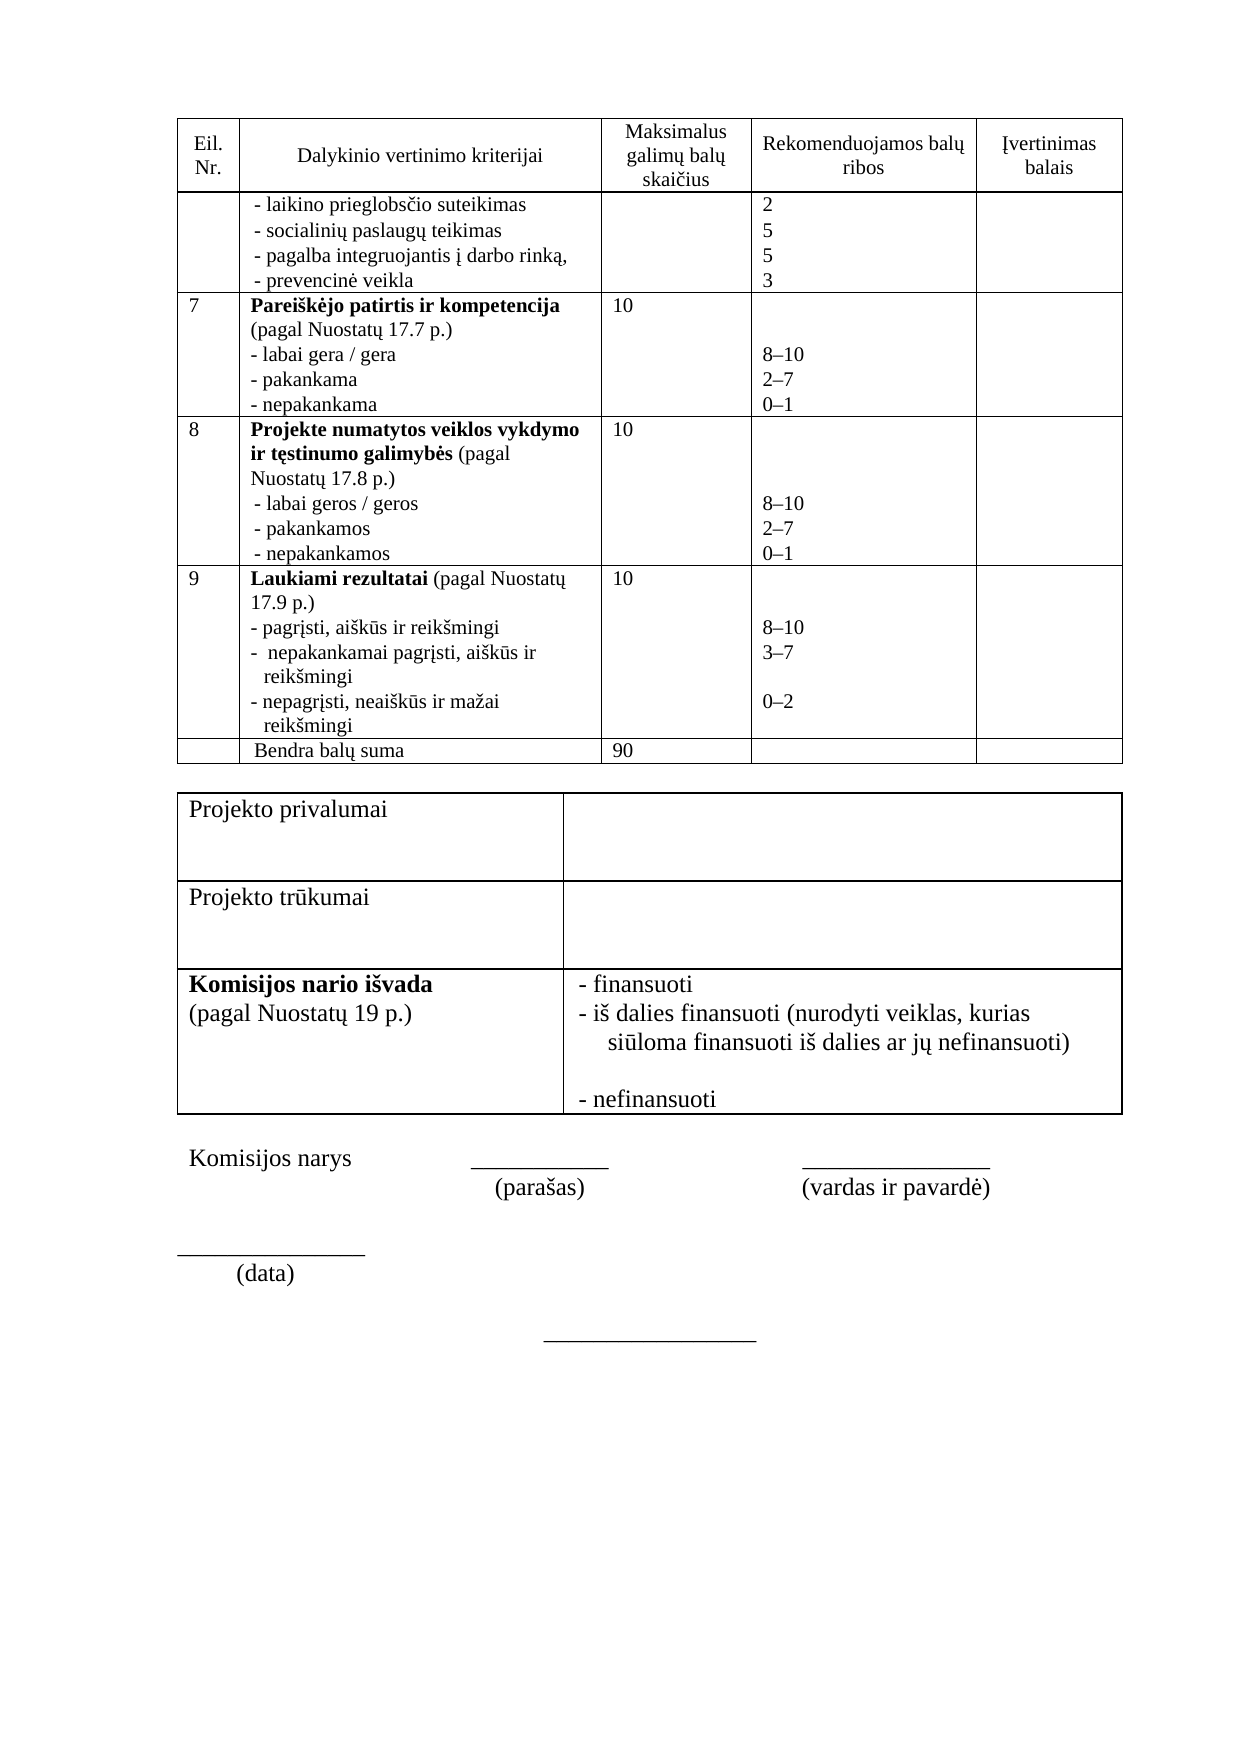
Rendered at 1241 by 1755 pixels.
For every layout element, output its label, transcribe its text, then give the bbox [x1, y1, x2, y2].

table_cell [602, 639, 751, 688]
table_cell [977, 688, 1122, 737]
table_cell - pakankama [240, 366, 601, 391]
table_cell 3–7 [752, 639, 976, 688]
table_cell [977, 614, 1122, 639]
table_cell [977, 242, 1122, 267]
table_cell [602, 341, 751, 366]
table_cell [752, 739, 976, 762]
table_cell [977, 739, 1122, 762]
table_cell Komisijos nario išvada (pagal Nuostatų 19 p.) [178, 970, 563, 1113]
table_cell 10 [602, 566, 751, 614]
table_cell [602, 688, 751, 737]
table_cell [752, 293, 976, 341]
table_cell Projekto trūkumai [178, 882, 563, 968]
table_cell - prevencinė veikla [240, 267, 601, 292]
table_cell 8 [178, 417, 239, 565]
table_cell [602, 216, 751, 242]
table_cell 0–1 [752, 540, 976, 565]
table_cell [602, 614, 751, 639]
table_header ___________ (parašas) [409, 1144, 670, 1201]
table_cell Bendra balų suma [240, 739, 601, 762]
table_cell 7 [178, 293, 239, 416]
table_cell [602, 540, 751, 565]
table_cell [602, 366, 751, 391]
table_cell [602, 391, 751, 416]
table_cell 0–1 [752, 391, 976, 416]
table_cell 8–10 [752, 490, 976, 514]
table_cell 10 [602, 417, 751, 489]
table_cell - pagrįsti, aiškūs ir reikšmingi [240, 614, 601, 639]
table_cell Pareiškėjo patirtis ir kompetencija (pagal Nuostatų 17.7 p.) [240, 293, 601, 341]
table_cell 90 [602, 739, 751, 762]
table_cell [752, 417, 976, 489]
table_cell [977, 540, 1122, 565]
table_cell [977, 193, 1122, 216]
table_cell [977, 391, 1122, 416]
table_cell [602, 242, 751, 267]
table_cell - nepagrįsti, neaiškūs ir mažai reikšmingi [240, 688, 601, 737]
table_cell [178, 739, 239, 762]
table_cell [977, 417, 1122, 489]
table_cell - labai gera / gera [240, 341, 601, 366]
table_cell 2–7 [752, 515, 976, 540]
text (data) [177, 1258, 1122, 1287]
table_cell - nepakankamai pagrįsti, aiškūs ir reikšmingi [240, 639, 601, 688]
table_cell [602, 515, 751, 540]
table_cell [977, 639, 1122, 688]
table_header Rekomenduojamos balų ribos [752, 119, 976, 191]
table_header Eil. Nr. [178, 119, 239, 191]
table_cell [752, 566, 976, 614]
table_cell - pakankamos [240, 515, 601, 540]
table_cell 5 [752, 216, 976, 242]
table_cell [977, 490, 1122, 514]
table_cell 8–10 [752, 341, 976, 366]
table_cell [977, 566, 1122, 614]
table_cell - laikino prieglobsčio suteikimas [240, 193, 601, 216]
table_cell [977, 515, 1122, 540]
table_cell 2–7 [752, 366, 976, 391]
table_cell [602, 267, 751, 292]
text _________________ [177, 1316, 1122, 1345]
table_header Komisijos narys [177, 1144, 409, 1201]
table_cell [564, 882, 1121, 968]
table_cell 5 [752, 242, 976, 267]
table_cell 9 [178, 566, 239, 737]
table_cell [977, 341, 1122, 366]
table_header Įvertinimas balais [977, 119, 1122, 191]
table_cell Laukiami rezultatai (pagal Nuostatų 17.9 p.) [240, 566, 601, 614]
table_cell [977, 366, 1122, 391]
table_header [564, 794, 1121, 880]
table_cell [178, 193, 239, 292]
table_cell 8–10 [752, 614, 976, 639]
table_cell [602, 193, 751, 216]
table_cell [977, 267, 1122, 292]
table_cell - labai geros / geros [240, 490, 601, 514]
table_cell [977, 293, 1122, 341]
table_cell 10 [602, 293, 751, 341]
table_cell Projekte numatytos veiklos vykdymo ir tęstinumo galimybės (pagal Nuostatų 17.8 p.) [240, 417, 601, 489]
table_cell 3 [752, 267, 976, 292]
table_header _______________ (vardas ir pavardė) [670, 1144, 1122, 1201]
table_header Dalykinio vertinimo kriterijai [240, 119, 601, 191]
table_cell - nepakankamos [240, 540, 601, 565]
table_cell [602, 490, 751, 514]
table_cell - pagalba integruojantis į darbo rinką, [240, 242, 601, 267]
table_cell [977, 216, 1122, 242]
table_cell - socialinių paslaugų teikimas [240, 216, 601, 242]
text _______________ [177, 1230, 1122, 1258]
table_header Projekto privalumai [178, 794, 563, 880]
table_cell 0–2 [752, 688, 976, 737]
table_cell - finansuoti - iš dalies finansuoti (nurodyti veiklas, kurias siūloma finansuoti iš dalies ar jų nefinansuoti) - nefinansuoti [564, 970, 1121, 1113]
table_cell - nepakankama [240, 391, 601, 416]
table_header Maksimalus galimų balų skaičius [602, 119, 751, 191]
table_cell 2 [752, 193, 976, 216]
